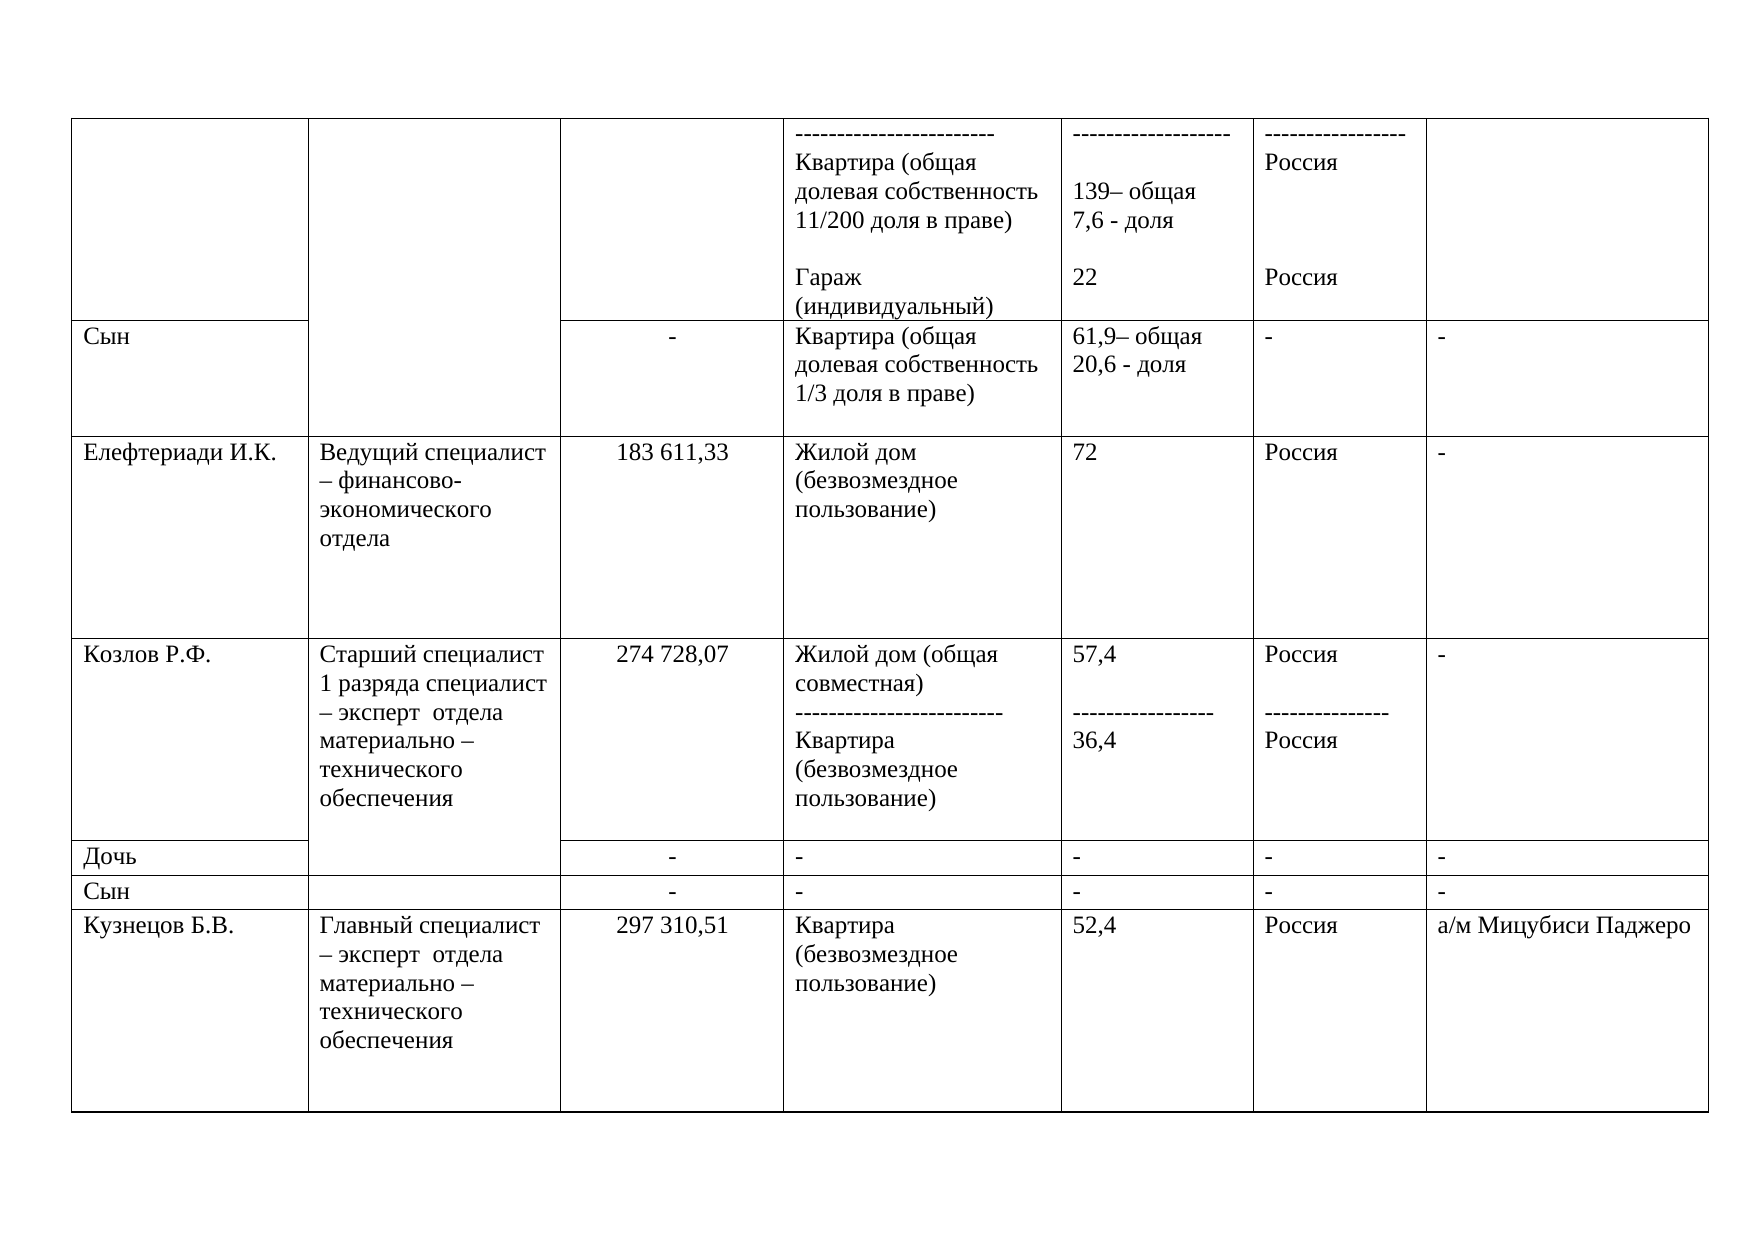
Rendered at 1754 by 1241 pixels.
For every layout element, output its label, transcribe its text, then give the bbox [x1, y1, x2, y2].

table_cell Жилой дом (общая совместная) ------------------------- Квартира (безвозмездное пользование) [784, 639, 1061, 840]
table_cell ------------------------ Квартира (общая долевая собственность 11/200 доля в праве) Гараж (индивидуальный) [784, 119, 1061, 320]
table_cell 297 310,51 [561, 910, 783, 1111]
table_cell [309, 876, 560, 909]
table_cell 183 611,33 [561, 437, 783, 638]
table_cell - [784, 841, 1061, 875]
table_cell Сын [72, 321, 308, 436]
table_cell 57,4 ----------------- 36,4 [1062, 639, 1253, 840]
table_cell Сын [72, 876, 308, 909]
table_cell - [1062, 841, 1253, 875]
table_cell 52,4 [1062, 910, 1253, 1111]
table_cell - [784, 876, 1061, 909]
table_cell - [1427, 639, 1708, 840]
table_cell - [1427, 321, 1708, 436]
table_cell 61,9– общая 20,6 - доля [1062, 321, 1253, 436]
table_cell Жилой дом (безвозмездное пользование) [784, 437, 1061, 638]
table_cell - [1427, 841, 1708, 875]
table_cell - [1254, 321, 1426, 436]
table_cell Россия [1254, 437, 1426, 638]
table_cell Россия [1254, 910, 1426, 1111]
table_cell Квартира (общая долевая собственность 1/3 доля в праве) [784, 321, 1061, 436]
table_cell Главный специалист – эксперт отдела материально – технического обеспечения [309, 910, 560, 1111]
table_cell [72, 119, 308, 320]
table_cell 72 [1062, 437, 1253, 638]
table_cell Старший специалист 1 разряда специалист – эксперт отдела материально – технического обеспечения [309, 639, 560, 875]
table_cell Дочь [72, 841, 308, 875]
table_cell - [1427, 876, 1708, 909]
table_cell Козлов Р.Ф. [72, 639, 308, 840]
table_cell Ведущий специалист – финансово-экономического отдела [309, 437, 560, 638]
table_cell - [1427, 437, 1708, 638]
table_cell Кузнецов Б.В. [72, 910, 308, 1111]
table_cell - [1254, 841, 1426, 875]
table_cell а/м Мицубиси Паджеро [1427, 910, 1708, 1111]
table_cell Елефтериади И.К. [72, 437, 308, 638]
table_cell - [1062, 876, 1253, 909]
table_cell - [561, 876, 783, 909]
table_cell - [561, 321, 783, 436]
table_cell [1427, 119, 1708, 320]
table_cell - [561, 841, 783, 875]
table_cell ----------------- Россия Россия [1254, 119, 1426, 320]
table_cell [561, 119, 783, 320]
table_cell Россия --------------- Россия [1254, 639, 1426, 840]
table_cell Квартира (безвозмездное пользование) [784, 910, 1061, 1111]
table_cell - [1254, 876, 1426, 909]
table_cell ------------------- 139– общая 7,6 - доля 22 [1062, 119, 1253, 320]
table_cell [309, 119, 560, 436]
table_cell 274 728,07 [561, 639, 783, 840]
